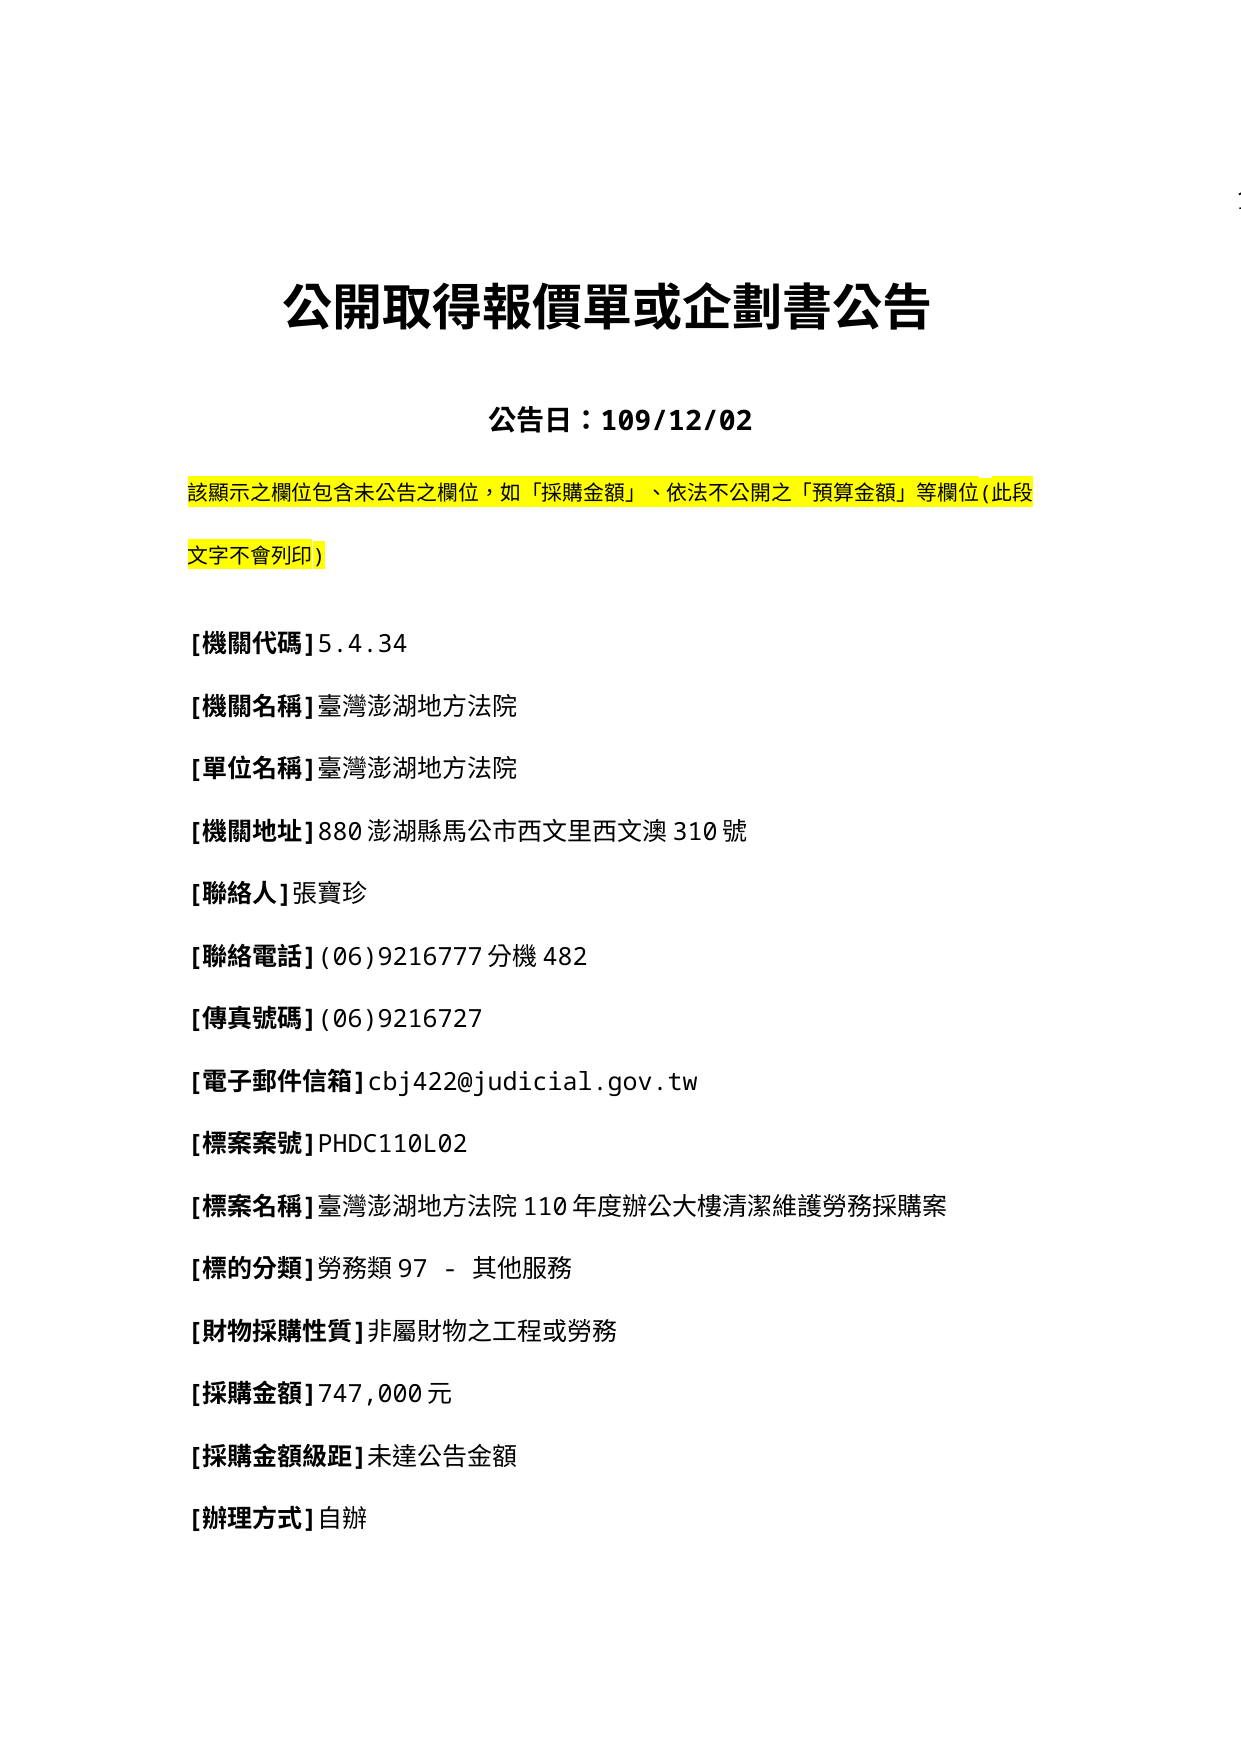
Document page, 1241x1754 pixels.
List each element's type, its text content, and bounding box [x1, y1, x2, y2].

subtitle 公開取得報價單或企劃書公告 [187, 231, 1053, 356]
subtitle 公告日：109/12/02 [187, 377, 1053, 439]
table_cell 1 [188, 158, 1240, 221]
text 該顯示之欄位包含未公告之欄位，如「採購金額」、依法不公開之「預算金額」等欄位(此段文字不會列印) [187, 450, 1053, 575]
text [機關代碼]5.4.34 [機關名稱]臺灣澎湖地方法院 [單位名稱]臺灣澎湖地方法院 [機關地址]880澎湖縣馬公市西文里西文澳310號 [聯絡人]張寶珍 [聯絡電話](06)9216777分機482 [傳真號碼](06)9216727 [電子郵件信箱]cbj422@judicial.gov.tw [標案案號]PHDC110L02 [標案名稱]臺灣澎湖地方法院110年度辦公大樓清潔維護勞務採購案 [標的分類]勞務類97 - 其他服務 [財物採購性質]非屬財物之工程或勞務 [採購金額]747,000元 [採購金額級距]未達公告金額 [辦理方式]自辦 [依據法條]採購法第49條 [本採購是否屬「具敏感性或國安(含資安)疑慮之業務範疇」採購]否 [本採購是否屬「涉及國家安全」採購]否 [預算金額]747,000元 [預算金額是否公開]是 [預計金額]747,000元 [預計金額是否公開]是 [後續擴充]否 [是否受機關補助]否 [是否含特別預算]否 [招標方式]公開取得報價單或企劃書 [決標方式]最低標 [是否依政府採購法施行細則第64條之2辦理]否 [是否電子報價]否 [新增公告傳輸次數]01 [招標狀態]第一次公開取得 [機關自定公告日]109/12/02 [是否複數決標]否 [是否訂有底價]是 [是否屬特殊採購]否 [是否已辦理公開閱覽]否 [是否屬統包]否 [是否屬共同供應契約採購]否 [是否屬二以上機關之聯合採購(不適用共同供應契約規定)]否 [是否應依公共工程專業技師簽證規則實施技師簽證]否 [是否採行協商措施]否 [是否適用採購法第104條或105條或招標期限標準第10條或第4條之1]否 [是否依據採購法第106條第1項第1款辦理]否 [是否提供電子領標]是 [機關文件費(機關實收)]0元 [系統使用費]20元 [文件代收費]0元 [總計]20元 [是否提供現場領標]是 [招標文件領取地點]880澎湖縣馬公市西文里西文澳310號 [招標文件售價及付款方式]0 [是否提供電子投標]否 [截止投標]109/12/08 17:00 [開標時間]109/12/09 11:00 [開標地點]880澎湖縣馬公市西文里西文澳310號6樓招標室 [是否須繳納押標金] 否 [投標文字]正體中文 [收受投標文件地點]880澎湖縣馬公市西文里西文澳310號 [是否依據採購法第99條]否 [是否於招標文件載明優先決標予身心障礙福利機構團體或庇護工場]否 [履約地點]澎湖縣(非原住民地區) [履約期限]自110年1月1日至110年12月31日止 [是否刊登公報]否 [是否依據採購法第11條之1，成立採購工作及審查小組]否 [本案採購契約是否採用主管機關訂定之範本]是 [本案採購契約是否採用主管機關訂定之最新版範本]是 [廠商資格摘要] （一）基本資格：廠商所營事業項目為「IZ12010人力派遣業」或與本採購標的相關之行業。 （二）應附具之證明文件： 1.廠商登記或設立證明。廠商依法設立或登記營業，領有公司登記或商業登記證明文件，廠商得以列印公開於目的事業主管機關網站之資料代之。（經濟部98年4月2日經商字第09802406680號公告：「直轄市政府及縣（市）政府依營利事業統一發證辦法所核發之營利事業登記證，自98年4月13日起停止使用，不再作為證明文件」）。 2.廠商繳納營業稅或所得稅之證明。開標當日為準之最近一期營業稅繳款書收據聯或主管稽徵機關核章之營業人銷售額與稅額申報書收執聯，廠商不及提出最近一期證明者，得以前一期之納稅證明代之。新設立且未屆營業稅繳納期限者，得以營業稅主管稽徵機關核發之核准設立登記公函及申領統一發票購票證相關文件代之。 3.廠商信用證明。票據交換機構於截止投標日之前「半年內」所出具廠商之非拒絕往來戶及最近「三年」內無退票紀錄證明或金融、機構出具之信用證明等。 [是否訂有與履約能力有關之基本資格]是 [廠商應附具之基本資格證明文件或物品] 1.廠商信用之證明。 [附加說明] 本採購案屬於110年度預算，惟尚未經立法院三讀通過，屆時如預算不予核定或預算不足支應時，雙方得無條件終止合約契約，機關應按廠商實際工作天數計算支付金額。 [是否刊登英文公告]否 [疑義、異議、申訴及檢舉受理單位] [疑義、異議受理單位]臺灣澎湖地方法院 [檢舉受理單位] 法務部調查局（地址：231新北市新店區中華路74號;新店郵政60000號信箱、電話：02-29177777、傳真：02-29188888） 澎湖縣調查站（地址：880澎湖縣馬公市新明路77號;馬公郵政60000號信箱、電話：06-9278888） 法務部廉政署（地址：100臺北市中正區博愛路166號;10099國史館郵局第153號信箱、電話：0800286586、傳真：02-23811234） 中央採購稽核小組（地址：110臺北市信義區松仁路3號9樓、電話：02-87897548、傳真：02-87897554） [招標公告傳輸時間]109/12/01 11:30 [187, 600, 1053, 1537]
